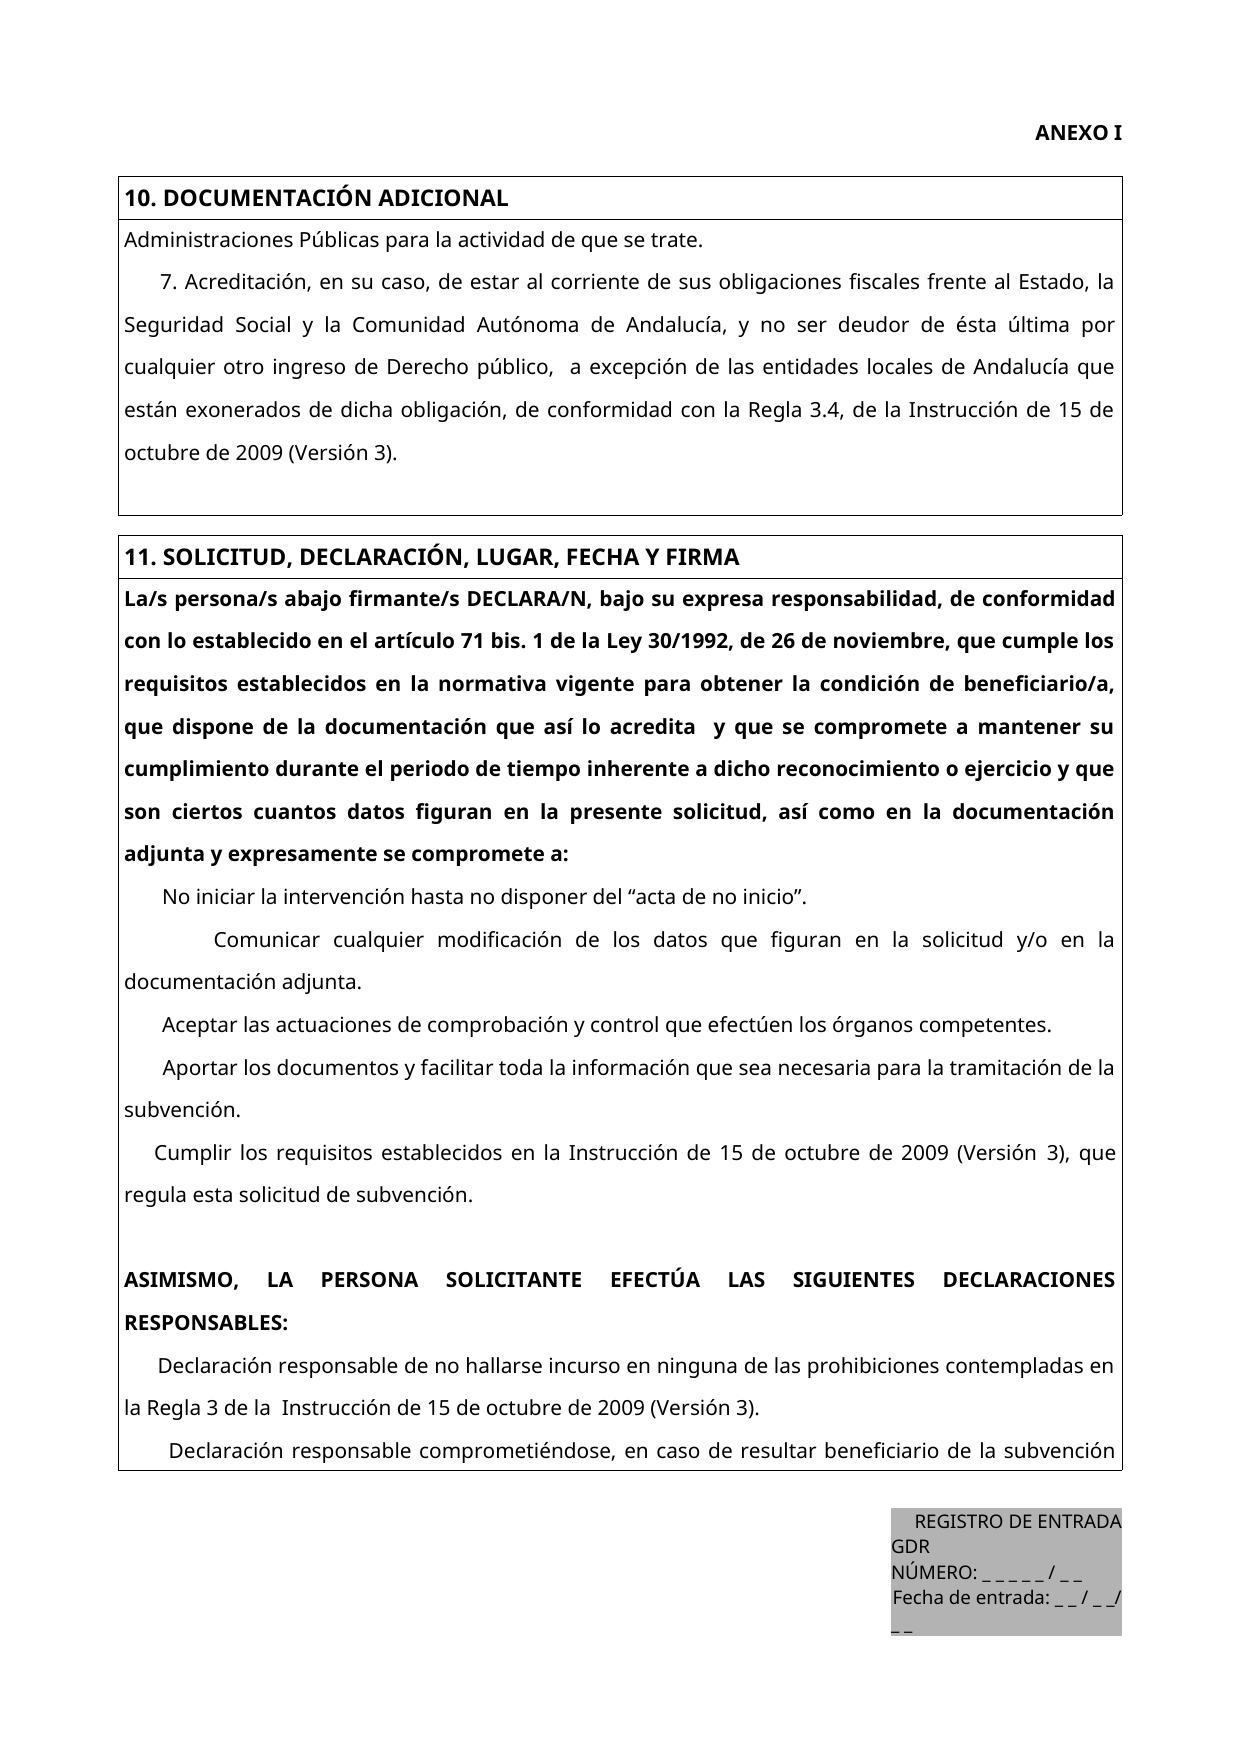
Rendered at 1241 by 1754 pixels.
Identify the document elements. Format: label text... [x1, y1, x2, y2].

table_cell Administraciones Públicas para la actividad de que se trate. 7. Acreditación, en su caso, de estar al corriente de sus obligaciones fiscales frente al Estado, la Seguridad Social y la Comunidad Autónoma de Andalucía, y no ser deudor de ésta última por cualquier otro ingreso de Derecho público, a excepción de las entidades locales de Andalucía que están exonerados de dicha obligación, de conformidad con la Regla 3.4, de la Instrucción de 15 de octubre de 2009 (Versión 3). [119, 220, 1122, 514]
table_cell La/s persona/s abajo firmante/s DECLARA/N, bajo su expresa responsabilidad, de conformidad con lo establecido en el artículo 71 bis. 1 de la Ley 30/1992, de 26 de noviembre, que cumple los requisitos establecidos en la normativa vigente para obtener la condición de beneficiario/a, que dispone de la documentación que así lo acredita y que se compromete a mantener su cumplimiento durante el periodo de tiempo inherente a dicho reconocimiento o ejercicio y que son ciertos cuantos datos figuran en la presente solicitud, así como en la documentación adjunta y expresamente se compromete a: No iniciar la intervención hasta no disponer del “acta de no inicio”. Comunicar cualquier modificación de los datos que figuran en la solicitud y/o en la documentación adjunta. Aceptar las actuaciones de comprobación y control que efectúen los órganos competentes. Aportar los documentos y facilitar toda la información que sea necesaria para la tramitación de la subvención. Cumplir los requisitos establecidos en la Instrucción de 15 de octubre de 2009 (Versión 3), que regula esta solicitud de subvención. ASIMISMO, LA PERSONA SOLICITANTE EFECTÚA LAS SIGUIENTES DECLARACIONES RESPONSABLES: Declaración responsable de no hallarse incurso en ninguna de las prohibiciones contempladas en la Regla 3 de la Instrucción de 15 de octubre de 2009 (Versión 3). Declaración responsable comprometiéndose, en caso de resultar beneficiario de la subvención [119, 579, 1122, 1470]
table_header 11. SOLICITUD, DECLARACIÓN, LUGAR, FECHA Y FIRMA [119, 536, 1122, 578]
table_header 10. DOCUMENTACIÓN ADICIONAL [119, 177, 1122, 219]
